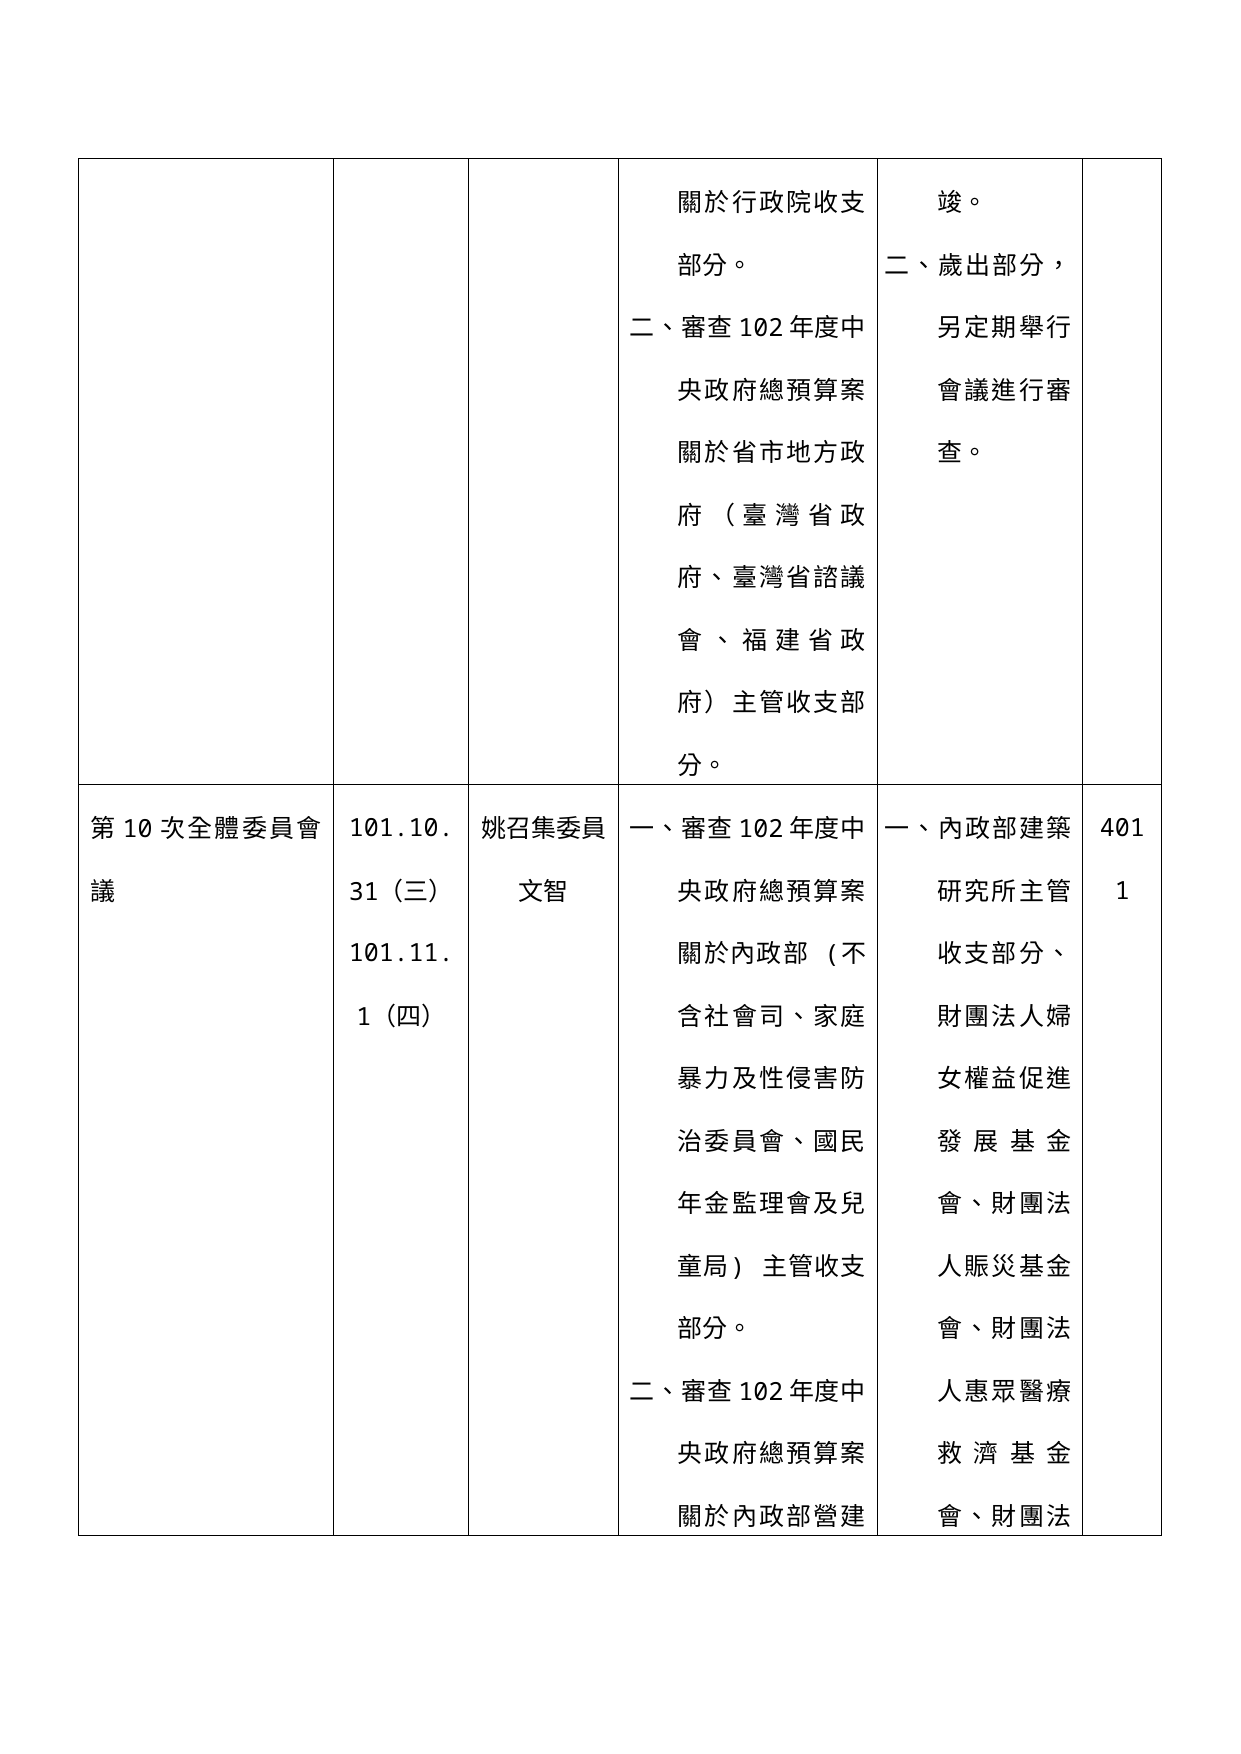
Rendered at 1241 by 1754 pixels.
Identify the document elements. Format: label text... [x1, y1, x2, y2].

table_cell [334, 159, 468, 784]
table_cell 第10次全體委員會議 [79, 785, 333, 1535]
table_cell 101.10.31（三）101.11.1（四） [334, 785, 468, 1535]
table_cell [1083, 159, 1161, 784]
table_cell [469, 159, 618, 784]
table_cell 姚召集委員文智 [469, 785, 618, 1535]
table_cell [79, 159, 333, 784]
table_cell 一、內政部建築研究所主管收支部分、財團法人婦女權益促進發展基金會、財團法人賑災基金會、財團法人惠眾醫療救濟基金會、財團法 [878, 785, 1082, 1535]
table_cell 關於行政院收支部分。 二、審查102年度中央政府總預算案關於省市地方政府（臺灣省政府、臺灣省諮議會、福建省政府）主管收支部分。 [619, 159, 877, 784]
table_cell 4011 [1083, 785, 1161, 1535]
table_cell 竣。 二、歲出部分，另定期舉行會議進行審查。 [878, 159, 1082, 784]
table_cell 一、審查102年度中央政府總預算案關於內政部 (不含社會司、家庭暴力及性侵害防治委員會、國民年金監理會及兒童局) 主管收支部分。 二、審查102年度中央政府總預算案關於內政部營建 [619, 785, 877, 1535]
